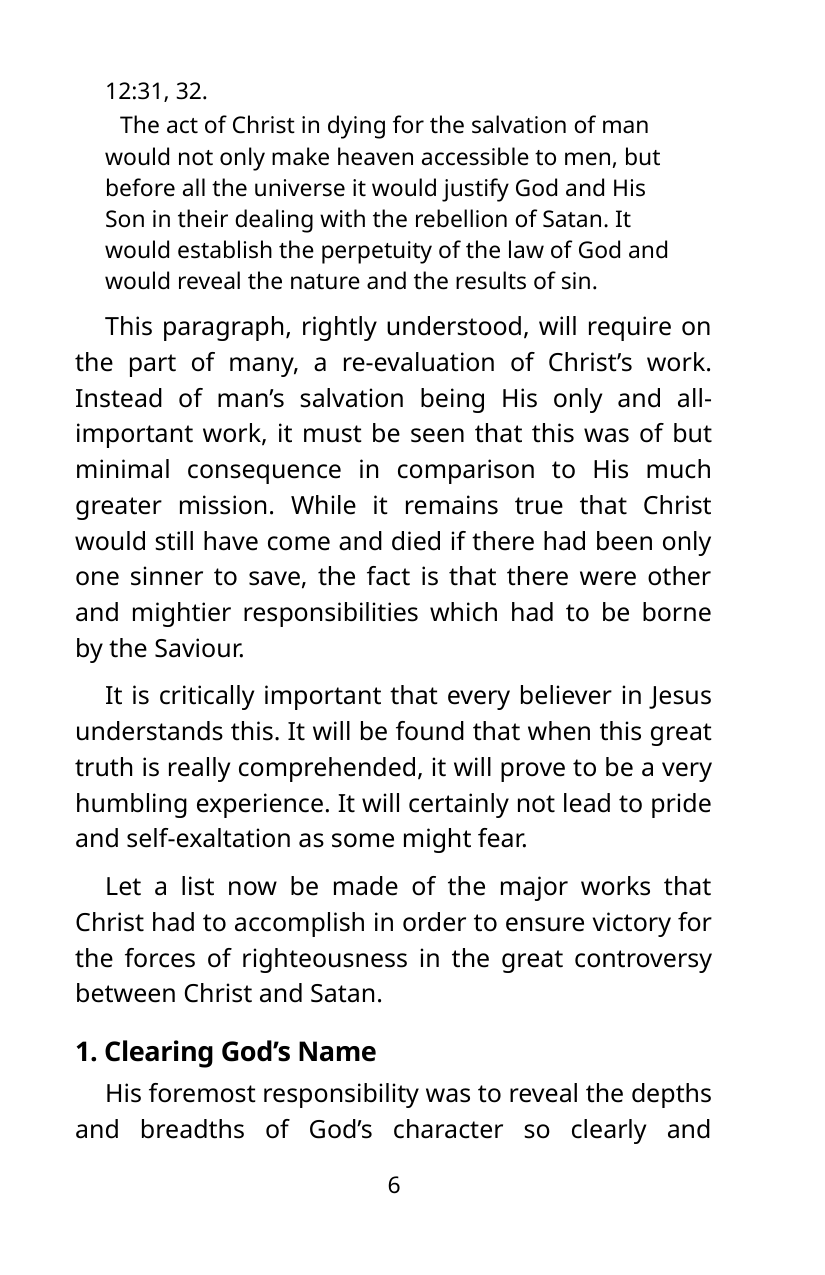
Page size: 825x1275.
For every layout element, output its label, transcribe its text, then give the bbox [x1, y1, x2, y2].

text The act of Christ in dying for the salvation of man would not only make heaven accessible to men, but before all the universe it would justify God and His Son in their dealing with the rebellion of Satan. It would establish the perpetuity of the law of God and would reveal the nature and the results of sin. [105, 109, 682, 297]
text This paragraph, rightly understood, will require on the part of many, a re-evaluation of Christ’s work. Instead of man’s salvation being His only and all-important work, it must be seen that this was of but minimal consequence in comparison to His much greater mission. While it remains true that Christ would still have come and died if there had been only one sinner to save, the fact is that there were other and mightier responsibilities which had to be borne by the Saviour. [75, 309, 712, 664]
text His foremost responsibility was to reveal the depths and breadths of God’s character so clearly and [75, 1076, 712, 1146]
text Let a list now be made of the major works that Christ had to accomplish in order to ensure victory for the forces of righteousness in the great controversy between Christ and Satan. [75, 869, 712, 1010]
text It is critically important that every believer in Jesus understands this. It will be found that when this great truth is really comprehended, it will prove to be a very humbling experience. It will certainly not lead to pride and self-exaltation as some might fear. [75, 678, 712, 855]
text 12:31, 32. [105, 75, 682, 106]
subtitle 1. Clearing God’s Name [75, 1033, 712, 1070]
